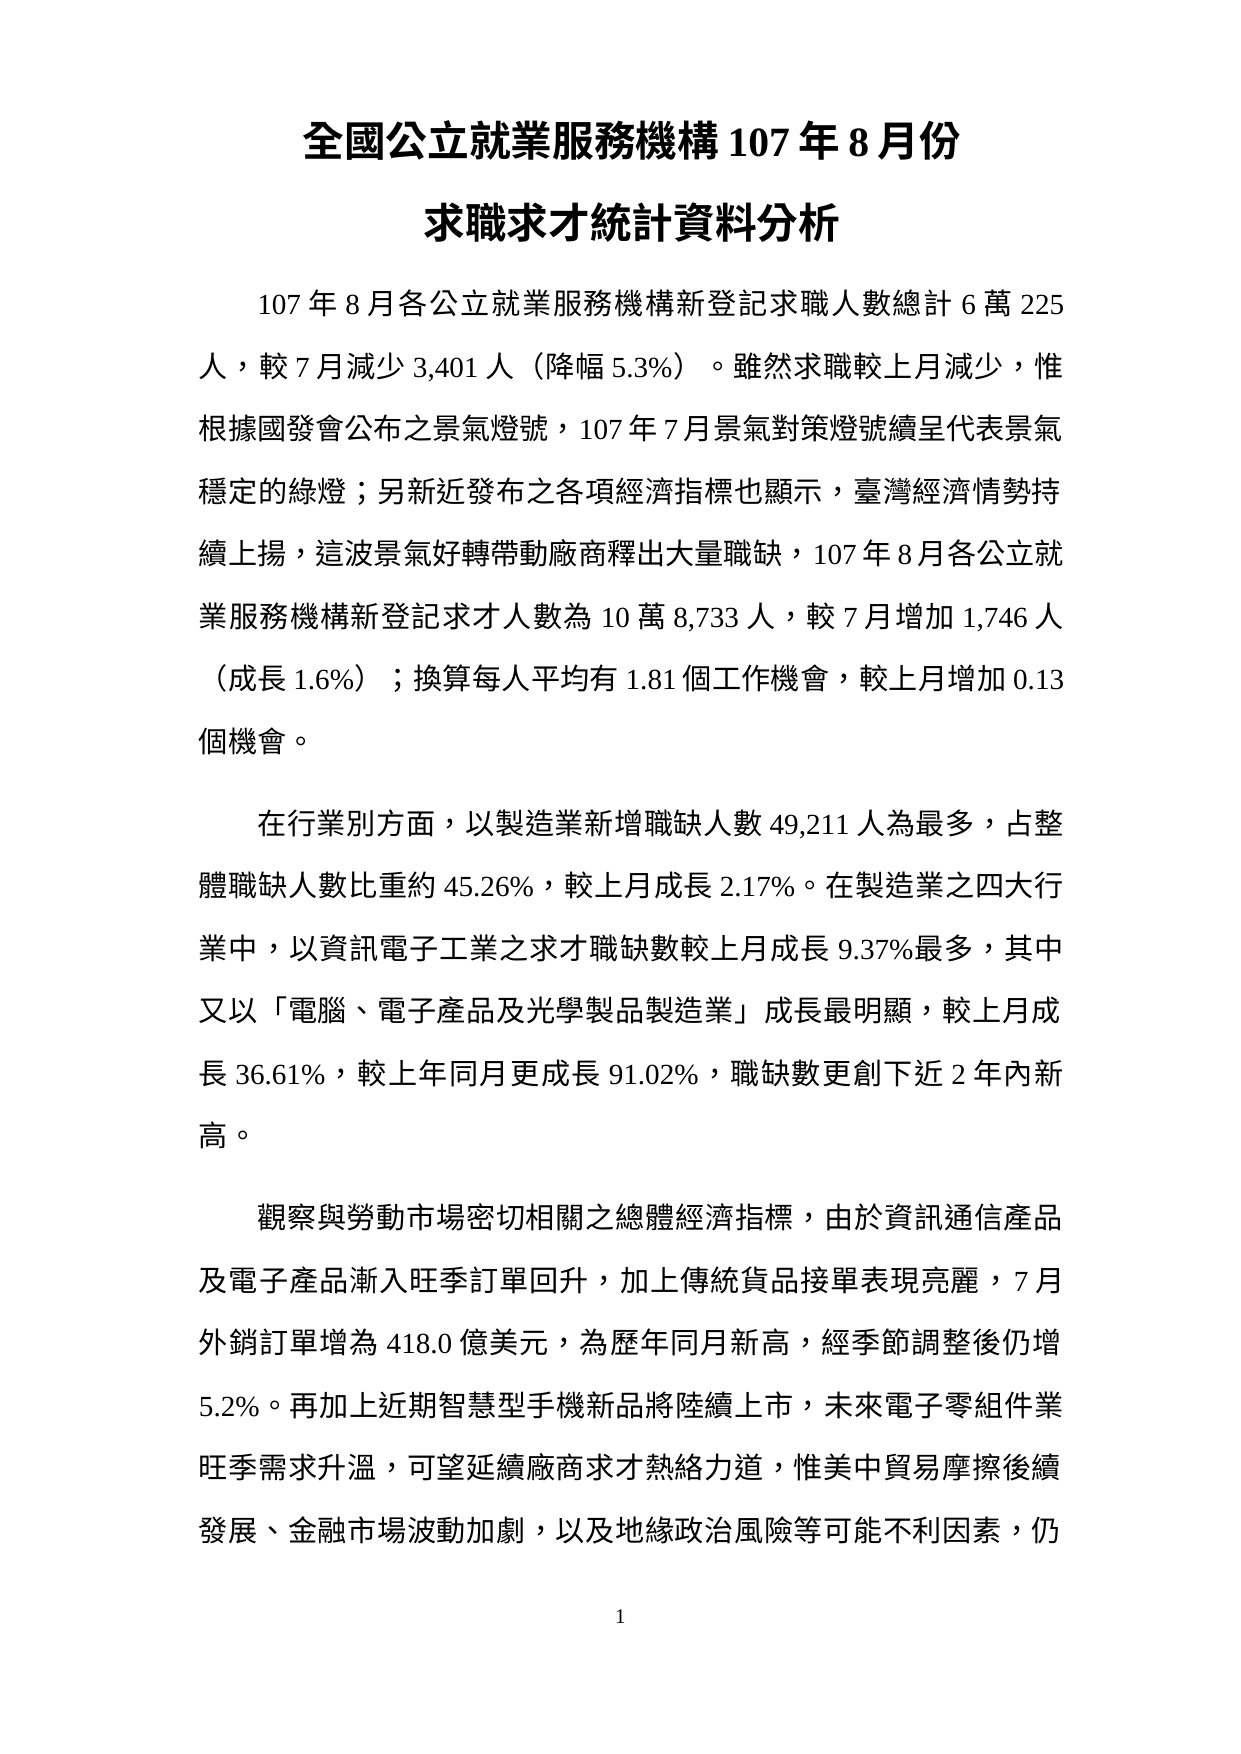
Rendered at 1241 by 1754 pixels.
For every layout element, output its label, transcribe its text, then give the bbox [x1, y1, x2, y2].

table_header 全國公立就業服務機構107年8月份 求職求才統計資料分析 107年8月各公立就業服務機構新登記求職人數總計6萬225人，較7月減少3,401人（降幅5.3%）。雖然求職較上月減少，惟根據國發會公布之景氣燈號，107年7月景氣對策燈號續呈代表景氣穩定的綠燈；另新近發布之各項經濟指標也顯示，臺灣經濟情勢持續上揚，這波景氣好轉帶動廠商釋出大量職缺，107年8月各公立就業服務機構新登記求才人數為10萬8,733人，較7月增加1,746人（成長1.6%）；換算每人平均有1.81個工作機會，較上月增加0.13個機會。 在行業別方面，以製造業新增職缺人數49,211人為最多，占整體職缺人數比重約45.26%，較上月成長2.17%。在製造業之四大行業中，以資訊電子工業之求才職缺數較上月成長9.37%最多，其中又以「電腦、電子產品及光學製品製造業」成長最明顯，較上月成長36.61%，較上年同月更成長91.02%，職缺數更創下近2年內新高。 觀察與勞動市場密切相關之總體經濟指標，由於資訊通信產品及電子產品漸入旺季訂單回升，加上傳統貨品接單表現亮麗，7月外銷訂單增為418.0億美元，為歷年同月新高，經季節調整後仍增5.2%。再加上近期智慧型手機新品將陸續上市，未來電子零組件業旺季需求升溫，可望延續廠商求才熱絡力道，惟美中貿易摩擦後續發展、金融市場波動加劇，以及地緣政治風險等可能不利因素，仍 [188, 96, 1075, 1549]
